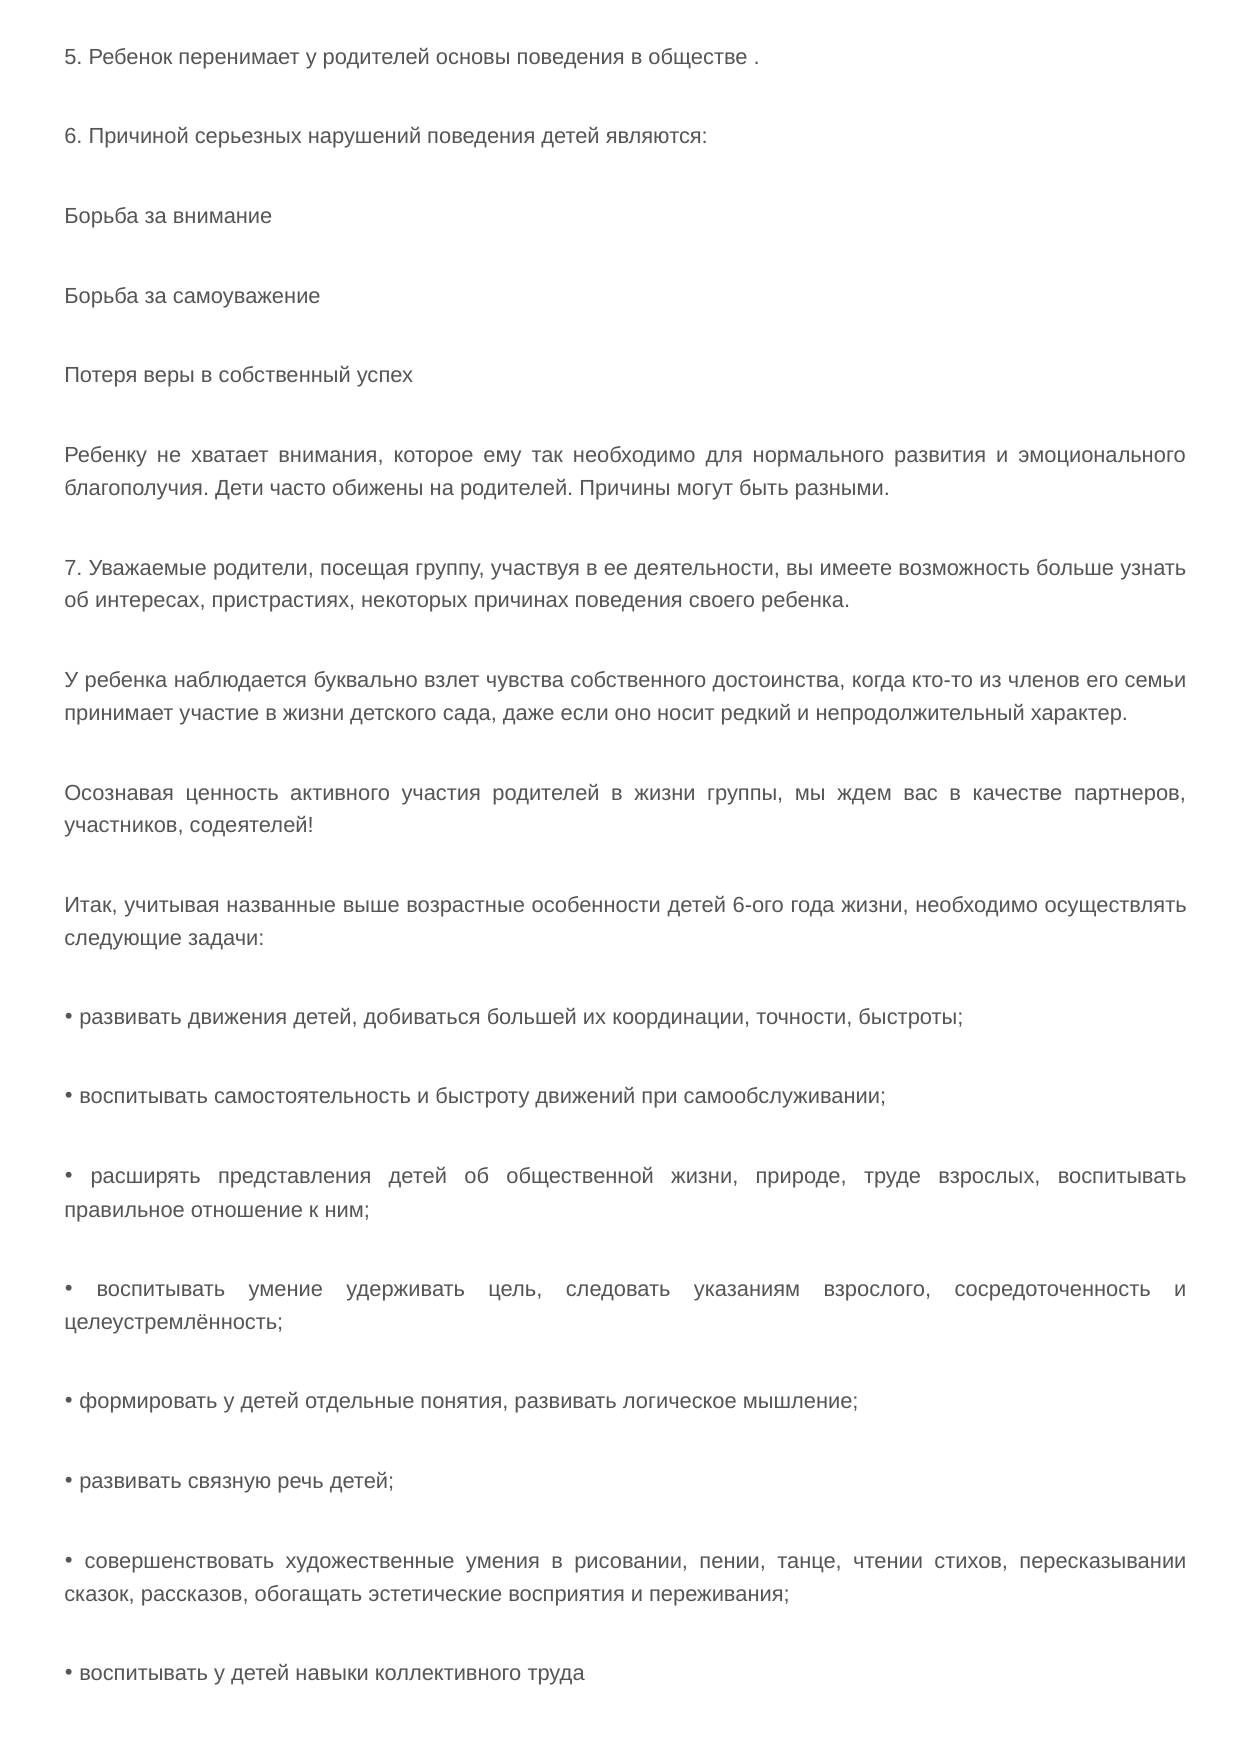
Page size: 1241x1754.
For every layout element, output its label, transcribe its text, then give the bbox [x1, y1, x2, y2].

text • расширять представления детей об общественной жизни, природе, труде взрослых, воспитывать правильное отношение к ним; [64, 1156, 1187, 1222]
text • развивать связную речь детей; [64, 1461, 1187, 1494]
text У ребенка наблюдается буквально взлет чувства собственного достоинства, когда кто-то из членов его семьи принимает участие в жизни детского сада, даже если оно носит редкий и непродолжительный характер. [64, 659, 1187, 725]
text Борьба за самоуважение [64, 275, 1187, 308]
text Осознавая ценность активного участия родителей в жизни группы, мы ждем вас в качестве партнеров, участников, содеятелей! [64, 772, 1187, 837]
text Потеря веры в собственный успех [64, 355, 1187, 387]
text Итак, учитывая названные выше возрастные особенности детей 6-ого года жизни, необходимо осуществлять следующие задачи: [64, 884, 1187, 950]
text 7. Уважаемые родители, посещая группу, участвуя в ее деятельности, вы имеете возможность больше узнать об интересах, пристрастиях, некоторых причинах поведения своего ребенка. [64, 547, 1187, 612]
text • воспитывать у детей навыки коллективного труда [64, 1653, 1187, 1686]
text • формировать у детей отдельные понятия, развивать логическое мышление; [64, 1381, 1187, 1414]
text 5. Ребенок перенимает у родителей основы поведения в обществе . [64, 36, 1187, 69]
text • воспитывать самостоятельность и быстроту движений при самообслуживании; [64, 1077, 1187, 1109]
text • развивать движения детей, добиваться большей их координации, точности, быстроты; [64, 997, 1187, 1030]
text 6. Причиной серьезных нарушений поведения детей являются: [64, 116, 1187, 148]
text Ребенку не хватает внимания, которое ему так необходимо для нормального развития и эмоционального благополучия. Дети часто обижены на родителей. Причины могут быть разными. [64, 434, 1187, 500]
text • воспитывать умение удерживать цель, следовать указаниям взрослого, сосредоточенность и целеустремлённость; [64, 1269, 1187, 1334]
text • совершенствовать художественные умения в рисовании, пении, танце, чтении стихов, пересказывании сказок, рассказов, обогащать эстетические восприятия и переживания; [64, 1541, 1187, 1606]
text Борьба за внимание [64, 195, 1187, 228]
